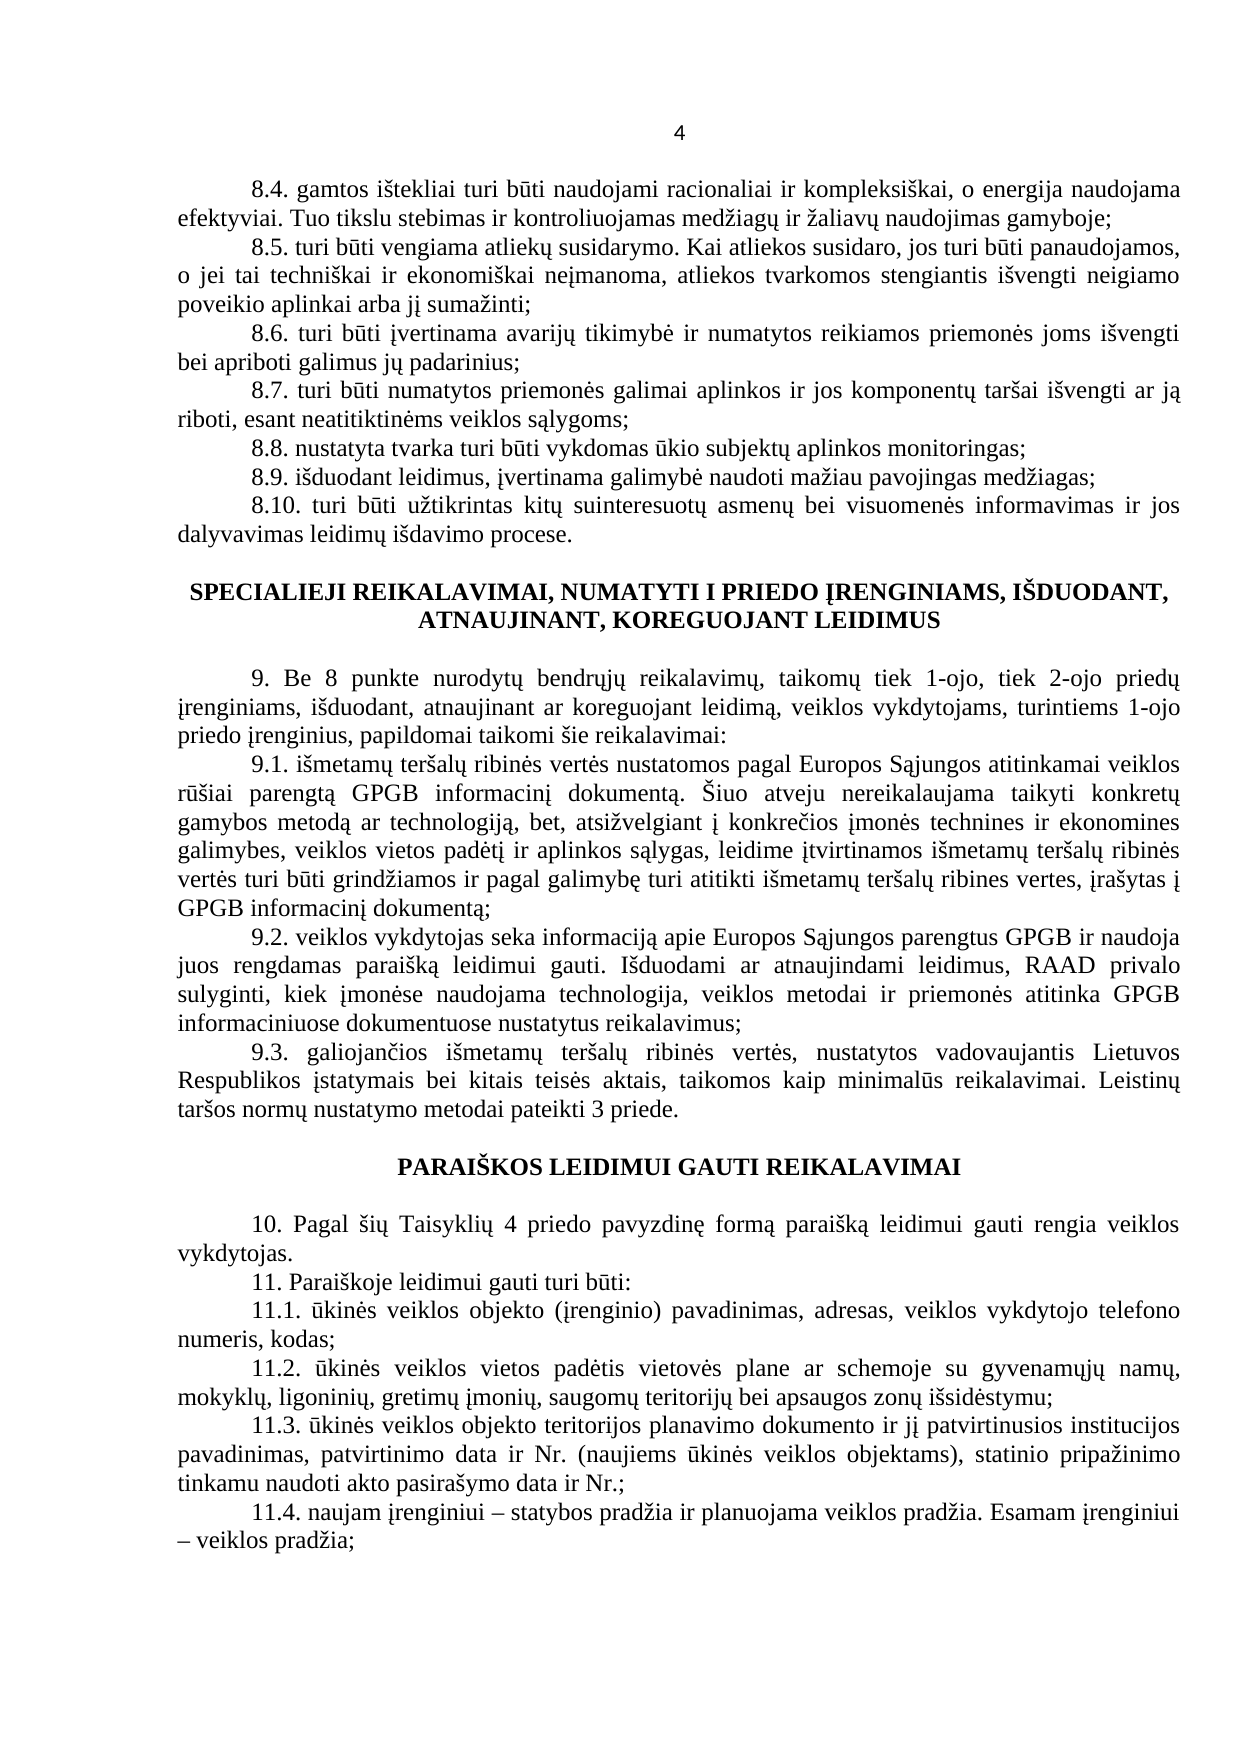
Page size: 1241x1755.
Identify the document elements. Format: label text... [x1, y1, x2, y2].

text 9.3. galiojančios išmetamų teršalų ribinės vertės, nustatytos vadovaujantis Lietuvos Respublikos įstatymais bei kitais teisės aktais, taikomos kaip minimalūs reikalavimai. Leistinų taršos normų nustatymo metodai pateikti 3 priede. [177, 1037, 1181, 1123]
text 11.4. naujam įrenginiui – statybos pradžia ir planuojama veiklos pradžia. Esamam įrenginiui – veiklos pradžia; [177, 1497, 1181, 1554]
text PARAIŠKOS LEIDIMUI GAUTI REIKALAVIMAI [177, 1152, 1181, 1180]
text 8.6. turi būti įvertinama avarijų tikimybė ir numatytos reikiamos priemonės joms išvengti bei apriboti galimus jų padarinius; [177, 318, 1181, 375]
text 11. Paraiškoje leidimui gauti turi būti: [177, 1267, 1181, 1295]
text Specialieji reikalavimai, numatyti I priedo įrenginiams, IŠDUODANT, ATNAUJINANT, KOREGUOJANT LEIDIMUS [177, 577, 1181, 634]
text 9.2. veiklos vykdytojas seka informaciją apie Europos Sąjungos parengtus GPGB ir naudoja juos rengdamas paraišką leidimui gauti. Išduodami ar atnaujindami leidimus, RAAD privalo sulyginti, kiek įmonėse naudojama technologija, veiklos metodai ir priemonės atitinka GPGB informaciniuose dokumentuose nustatytus reikalavimus; [177, 922, 1181, 1037]
text 9. Be 8 punkte nurodytų bendrųjų reikalavimų, taikomų tiek 1-ojo, tiek 2-ojo priedų įrenginiams, išduodant, atnaujinant ar koreguojant leidimą, veiklos vykdytojams, turintiems 1-ojo priedo įrenginius, papildomai taikomi šie reikalavimai: [177, 663, 1181, 749]
text 10. Pagal šių Taisyklių 4 priedo pavyzdinę formą paraišką leidimui gauti rengia veiklos vykdytojas. [177, 1209, 1181, 1267]
text 8.7. turi būti numatytos priemonės galimai aplinkos ir jos komponentų taršai išvengti ar ją riboti, esant neatitiktinėms veiklos sąlygoms; [177, 375, 1181, 433]
text 8.10. turi būti užtikrintas kitų suinteresuotų asmenų bei visuomenės informavimas ir jos dalyvavimas leidimų išdavimo procese. [177, 490, 1181, 548]
text 9.1. išmetamų teršalų ribinės vertės nustatomos pagal Europos Sąjungos atitinkamai veiklos rūšiai parengtą GPGB informacinį dokumentą. Šiuo atveju nereikalaujama taikyti konkretų gamybos metodą ar technologiją, bet, atsižvelgiant į konkrečios įmonės technines ir ekonomines galimybes, veiklos vietos padėtį ir aplinkos sąlygas, leidime įtvirtinamos išmetamų teršalų ribinės vertės turi būti grindžiamos ir pagal galimybę turi atitikti išmetamų teršalų ribines vertes, įrašytas į GPGB informacinį dokumentą; [177, 749, 1181, 922]
text 8.8. nustatyta tvarka turi būti vykdomas ūkio subjektų aplinkos monitoringas; [177, 433, 1181, 462]
text 11.1. ūkinės veiklos objekto (įrenginio) pavadinimas, adresas, veiklos vykdytojo telefono numeris, kodas; [177, 1295, 1181, 1353]
text 8.9. išduodant leidimus, įvertinama galimybė naudoti mažiau pavojingas medžiagas; [177, 462, 1181, 490]
text 11.3. ūkinės veiklos objekto teritorijos planavimo dokumento ir jį patvirtinusios institucijos pavadinimas, patvirtinimo data ir Nr. (naujiems ūkinės veiklos objektams), statinio pripažinimo tinkamu naudoti akto pasirašymo data ir Nr.; [177, 1410, 1181, 1497]
text 8.5. turi būti vengiama atliekų susidarymo. Kai atliekos susidaro, jos turi būti panaudojamos, o jei tai techniškai ir ekonomiškai neįmanoma, atliekos tvarkomos stengiantis išvengti neigiamo poveikio aplinkai arba jį sumažinti; [177, 232, 1181, 318]
text 8.4. gamtos ištekliai turi būti naudojami racionaliai ir kompleksiškai, o energija naudojama efektyviai. Tuo tikslu stebimas ir kontroliuojamas medžiagų ir žaliavų naudojimas gamyboje; [177, 174, 1181, 232]
text 11.2. ūkinės veiklos vietos padėtis vietovės plane ar schemoje su gyvenamųjų namų, mokyklų, ligoninių, gretimų įmonių, saugomų teritorijų bei apsaugos zonų išsidėstymu; [177, 1353, 1181, 1410]
